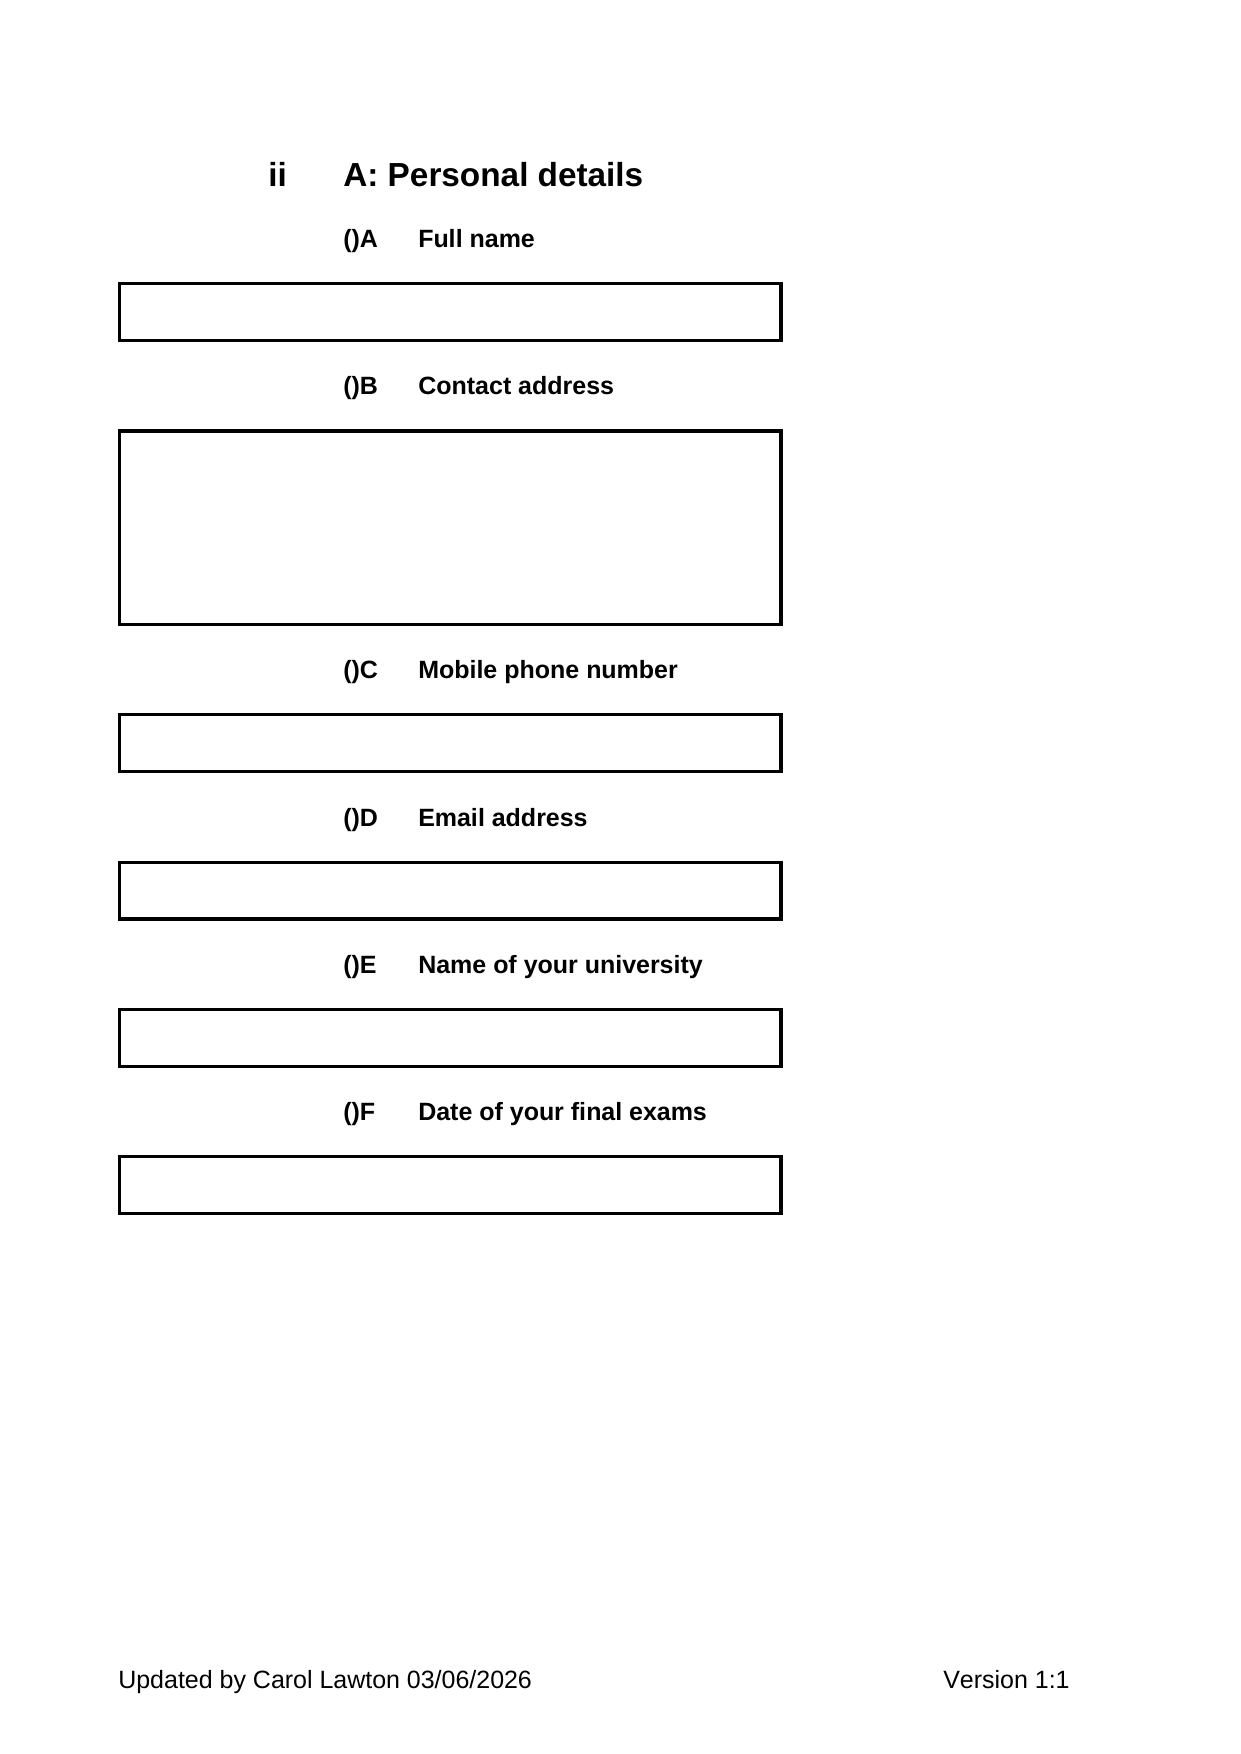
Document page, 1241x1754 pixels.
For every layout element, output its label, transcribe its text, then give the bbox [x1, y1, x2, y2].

subtitle Full name [343, 224, 1137, 253]
subtitle Date of your final exams [343, 1097, 1137, 1126]
subtitle A: Personal details [268, 155, 1137, 193]
subtitle Name of your university [343, 950, 1137, 978]
subtitle Mobile phone number [343, 655, 1137, 684]
subtitle Email address [343, 802, 1137, 831]
subtitle Contact address [343, 371, 1137, 400]
